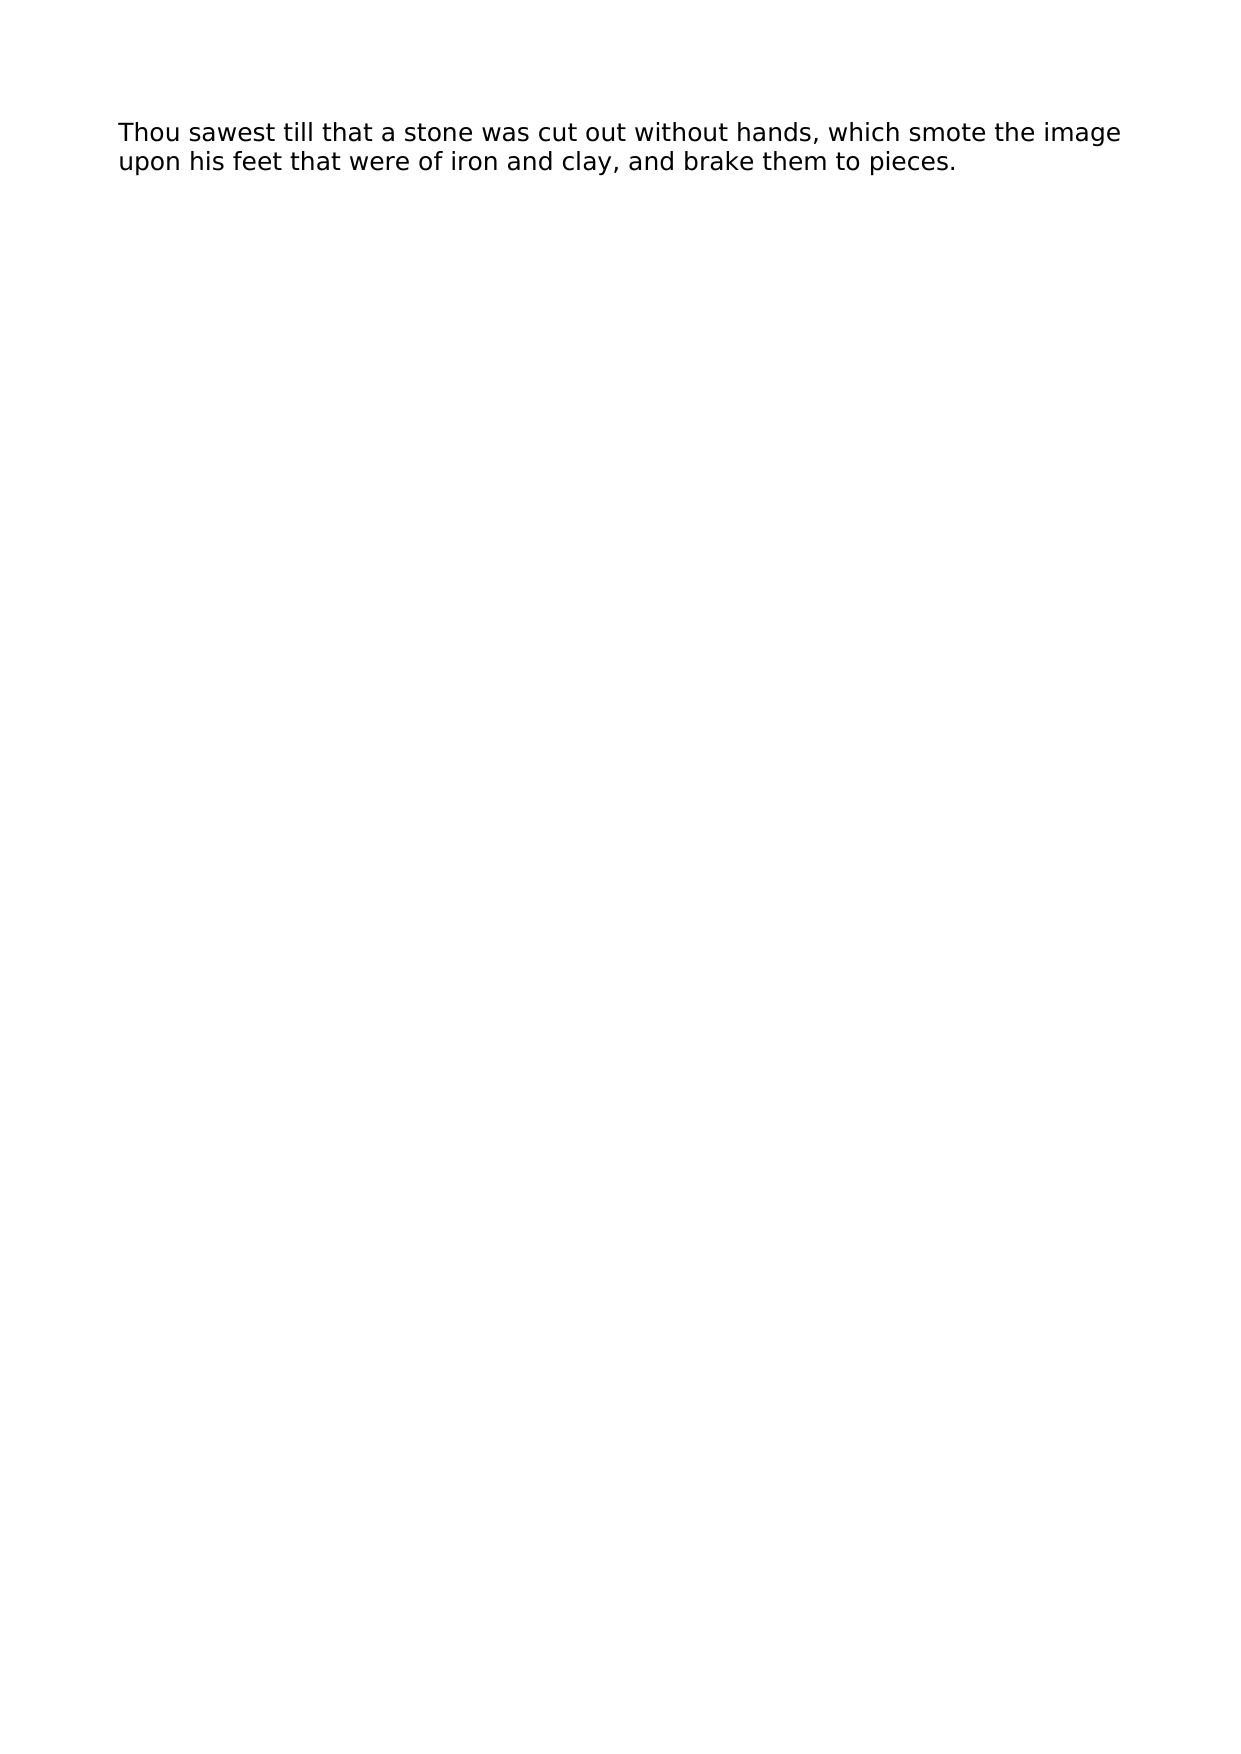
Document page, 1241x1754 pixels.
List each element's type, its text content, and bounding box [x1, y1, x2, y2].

text Thou sawest till that a stone was cut out without hands, which smote the image upon his feet that were of iron and clay, and brake them to pieces. [118, 118, 1122, 176]
